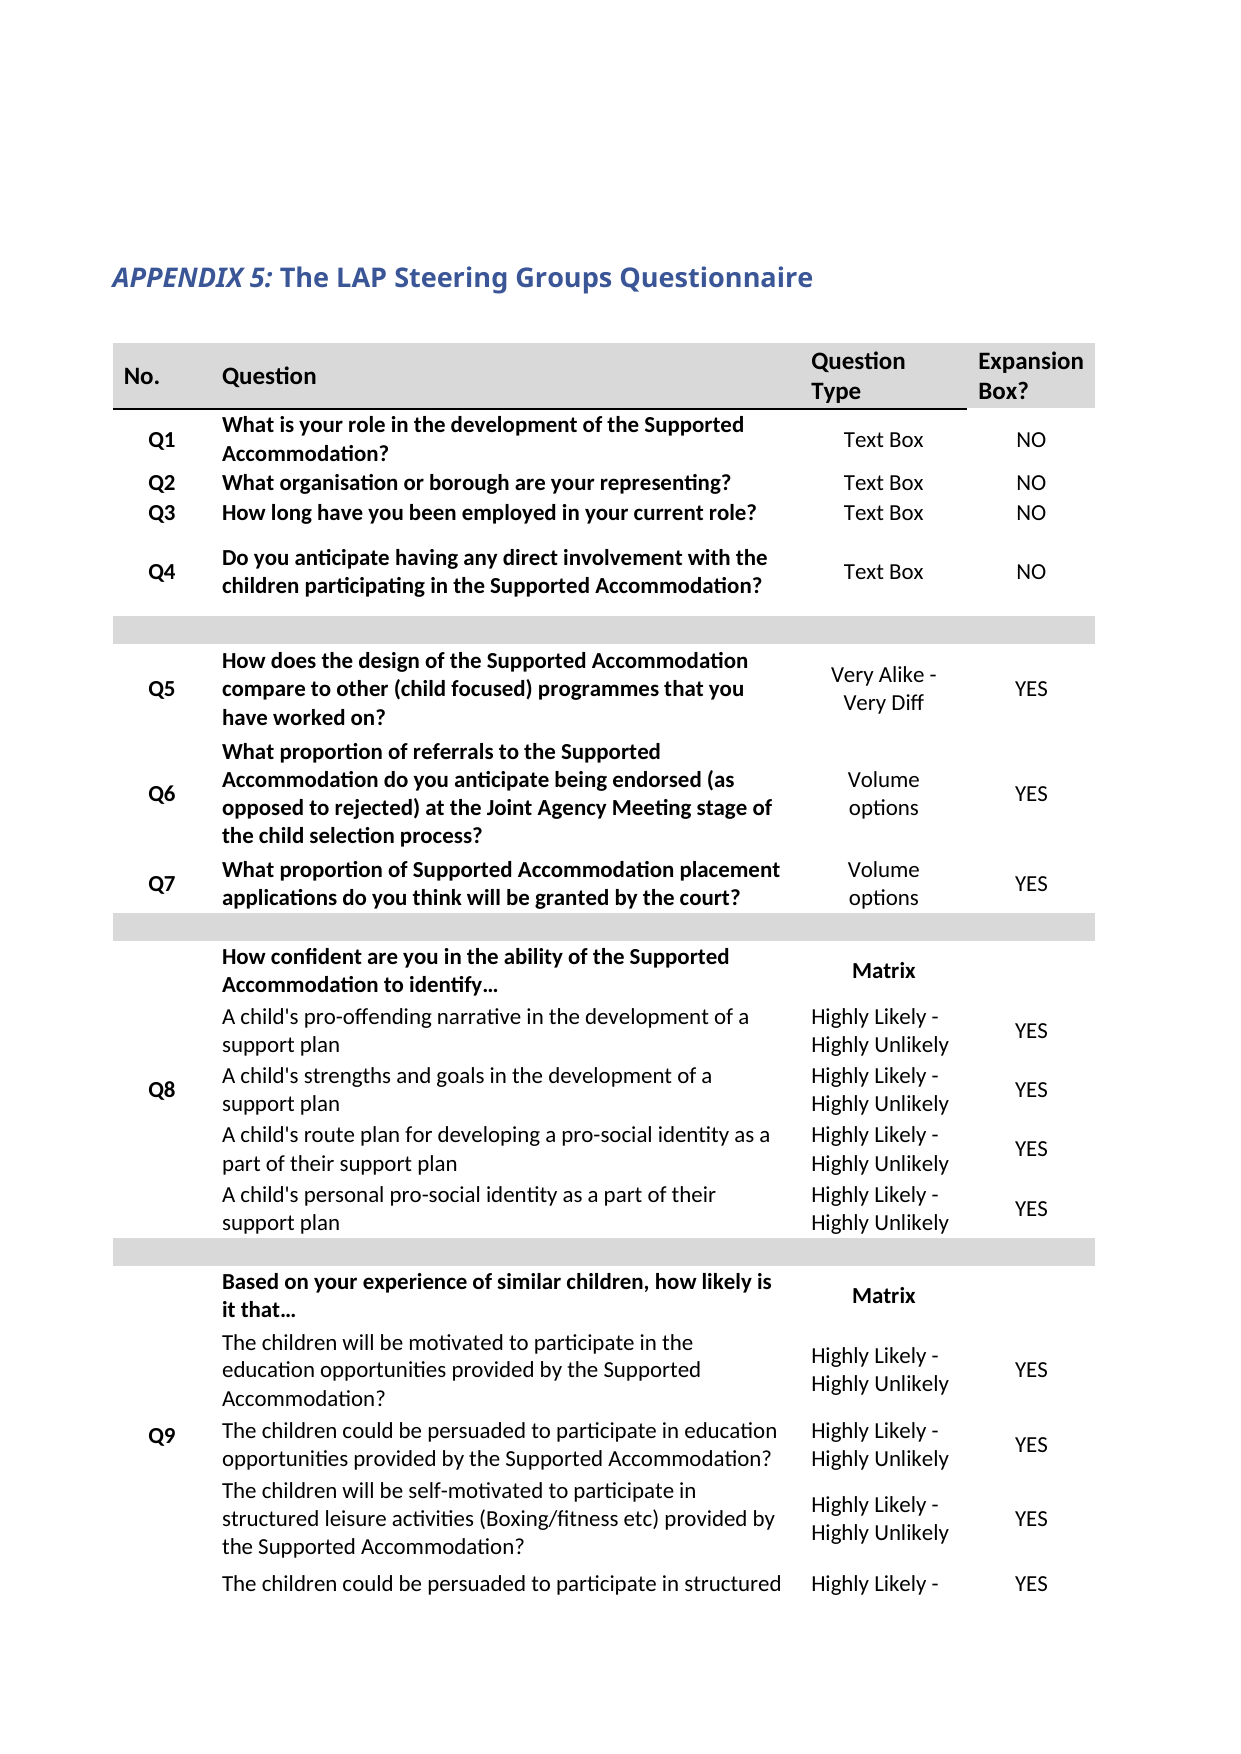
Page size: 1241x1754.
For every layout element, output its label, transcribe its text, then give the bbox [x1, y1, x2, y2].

table_cell [967, 1238, 1095, 1266]
table_cell Text Box [800, 468, 967, 497]
table_cell Text Box [800, 527, 967, 616]
table_cell YES [967, 1474, 1095, 1563]
table_cell Q5 [113, 644, 211, 733]
table_cell A child's pro-offending narrative in the development of a support plan [211, 1000, 800, 1059]
table_cell Matrix [800, 1266, 967, 1325]
table_cell YES [967, 1178, 1095, 1238]
table_cell [800, 1238, 967, 1266]
table_cell [800, 913, 967, 941]
table_cell The children could be persuaded to participate in structured [211, 1563, 800, 1604]
table_cell NO [967, 527, 1095, 616]
table_cell YES [967, 1119, 1095, 1178]
table_cell NO [967, 408, 1095, 468]
table_header Expansion Box? [967, 343, 1095, 408]
table_cell YES [967, 1060, 1095, 1119]
table_cell Based on your experience of similar children, how likely is it that… [211, 1266, 800, 1325]
table_header Question Type [800, 343, 967, 408]
table_cell The children will be motivated to participate in the education opportunities provided by the Supported Accommodation? [211, 1325, 800, 1414]
table_cell [967, 941, 1095, 1000]
table_cell A child's route plan for developing a pro-social identity as a part of their support plan [211, 1119, 800, 1178]
table_cell Highly Likely - Highly Unlikely [800, 1178, 967, 1238]
table_cell Q7 [113, 854, 211, 913]
table_cell How long have you been employed in your current role? [211, 497, 800, 527]
table_cell Q1 [113, 410, 211, 468]
table_cell Very Alike - Very Diff [800, 644, 967, 733]
table_cell Highly Likely [800, 1563, 967, 1604]
table_cell Q4 [113, 527, 211, 616]
table_cell YES [967, 854, 1095, 913]
table_cell [211, 913, 800, 941]
table_cell Q3 [113, 497, 211, 527]
table_cell Highly Likely - Highly Unlikely [800, 1325, 967, 1414]
table_cell [967, 1266, 1095, 1325]
table_header Question [211, 343, 800, 408]
table_cell [211, 1238, 800, 1266]
table_cell How does the design of the Supported Accommodation compare to other (child focused) programmes that you have worked on? [211, 644, 800, 733]
table_cell Q6 [113, 733, 211, 853]
table_cell The children could be persuaded to participate in education opportunities provided by the Supported Accommodation? [211, 1414, 800, 1473]
table_cell YES [967, 733, 1095, 853]
table_cell YES [967, 1325, 1095, 1414]
table_cell What proportion of referrals to the Supported Accommodation do you anticipate being endorsed (as opposed to rejected) at the Joint Agency Meeting stage of the child selection process? [211, 733, 800, 853]
table_cell A child's personal pro-social identity as a part of their support plan [211, 1178, 800, 1238]
table_cell The children will be self-motivated to participate in structured leisure activities (Boxing/fitness etc) provided by the Supported Accommodation? [211, 1474, 800, 1563]
table_cell NO [967, 468, 1095, 497]
table_cell [113, 616, 1095, 644]
table_cell Q9 [113, 1266, 211, 1604]
table_cell Highly Likely - Highly Unlikely [800, 1414, 967, 1473]
table_cell A child's strengths and goals in the development of a support plan [211, 1060, 800, 1119]
table_cell Q8 [113, 941, 211, 1238]
table_header No. [113, 343, 211, 408]
table_cell Q2 [113, 468, 211, 497]
table_cell Highly Likely - Highly Unlikely [800, 1060, 967, 1119]
table_cell How confident are you in the ability of the Supported Accommodation to identify… [211, 941, 800, 1000]
table_cell Do you anticipate having any direct involvement with the children participating in the Supported Accommodation? [211, 527, 800, 616]
table_cell Matrix [800, 941, 967, 1000]
table_cell Highly Likely - Highly Unlikely [800, 1119, 967, 1178]
table_cell What organisation or borough are your representing? [211, 468, 800, 497]
table_cell Highly Likely - Highly Unlikely [800, 1000, 967, 1059]
table_cell [113, 913, 211, 941]
table_cell Highly Likely - Highly Unlikely [800, 1474, 967, 1563]
table_cell What proportion of Supported Accommodation placement applications do you think will be granted by the court? [211, 854, 800, 913]
table_cell Volume options [800, 733, 967, 853]
table_cell [113, 1238, 211, 1266]
table_cell YES [967, 1414, 1095, 1473]
table_cell Text Box [800, 497, 967, 527]
table_cell YES [967, 644, 1095, 733]
table_cell NO [967, 497, 1095, 527]
subtitle APPENDIX 5: The LAP Steering Groups Questionnaire [112, 258, 1128, 295]
table_cell What is your role in the development of the Supported Accommodation? [211, 410, 800, 468]
table_cell [967, 913, 1095, 941]
table_cell Volume options [800, 854, 967, 913]
table_cell YES [967, 1000, 1095, 1059]
table_cell Text Box [800, 410, 967, 468]
table_cell YES [967, 1563, 1095, 1604]
